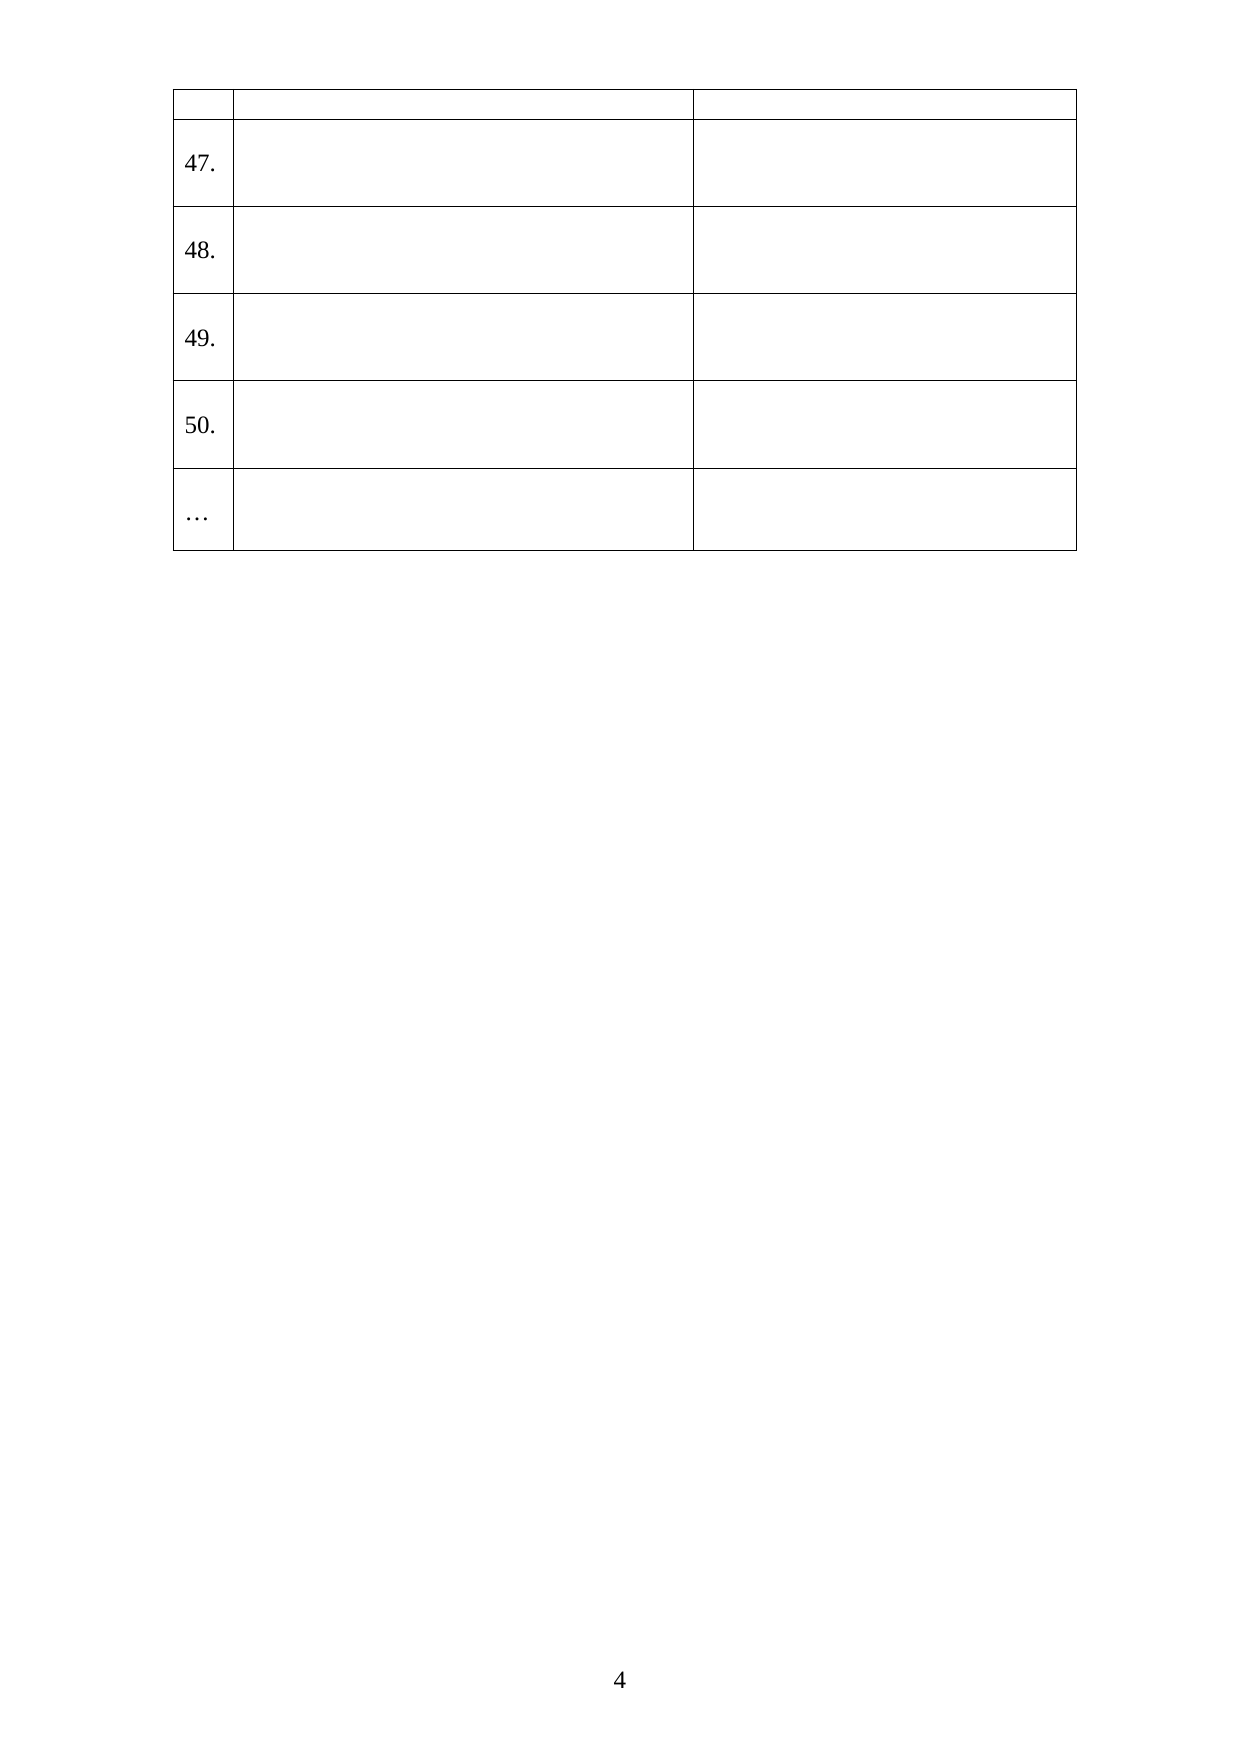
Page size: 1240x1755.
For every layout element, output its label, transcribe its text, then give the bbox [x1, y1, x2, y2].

table_cell [694, 120, 1076, 206]
table_cell [1077, 293, 1081, 380]
table_cell [234, 207, 693, 293]
table_cell [694, 381, 1076, 468]
table_cell [694, 294, 1076, 380]
table_cell [234, 120, 693, 206]
table_cell [1077, 468, 1081, 550]
table_cell [1077, 206, 1081, 293]
table_cell [234, 90, 693, 118]
table_cell 49. [174, 294, 233, 380]
table_cell [694, 90, 1076, 118]
table_cell [174, 90, 233, 118]
table_cell [1077, 380, 1081, 468]
table_cell … [174, 469, 233, 550]
table_cell [234, 469, 693, 550]
table_cell [234, 381, 693, 468]
table_cell [1077, 89, 1081, 118]
table_cell [694, 469, 1076, 550]
table_cell 48. [174, 207, 233, 293]
table_cell [234, 294, 693, 380]
table_cell 47. [174, 120, 233, 206]
table_cell [694, 207, 1076, 293]
table_cell 50. [174, 381, 233, 468]
table_cell [1077, 119, 1081, 206]
